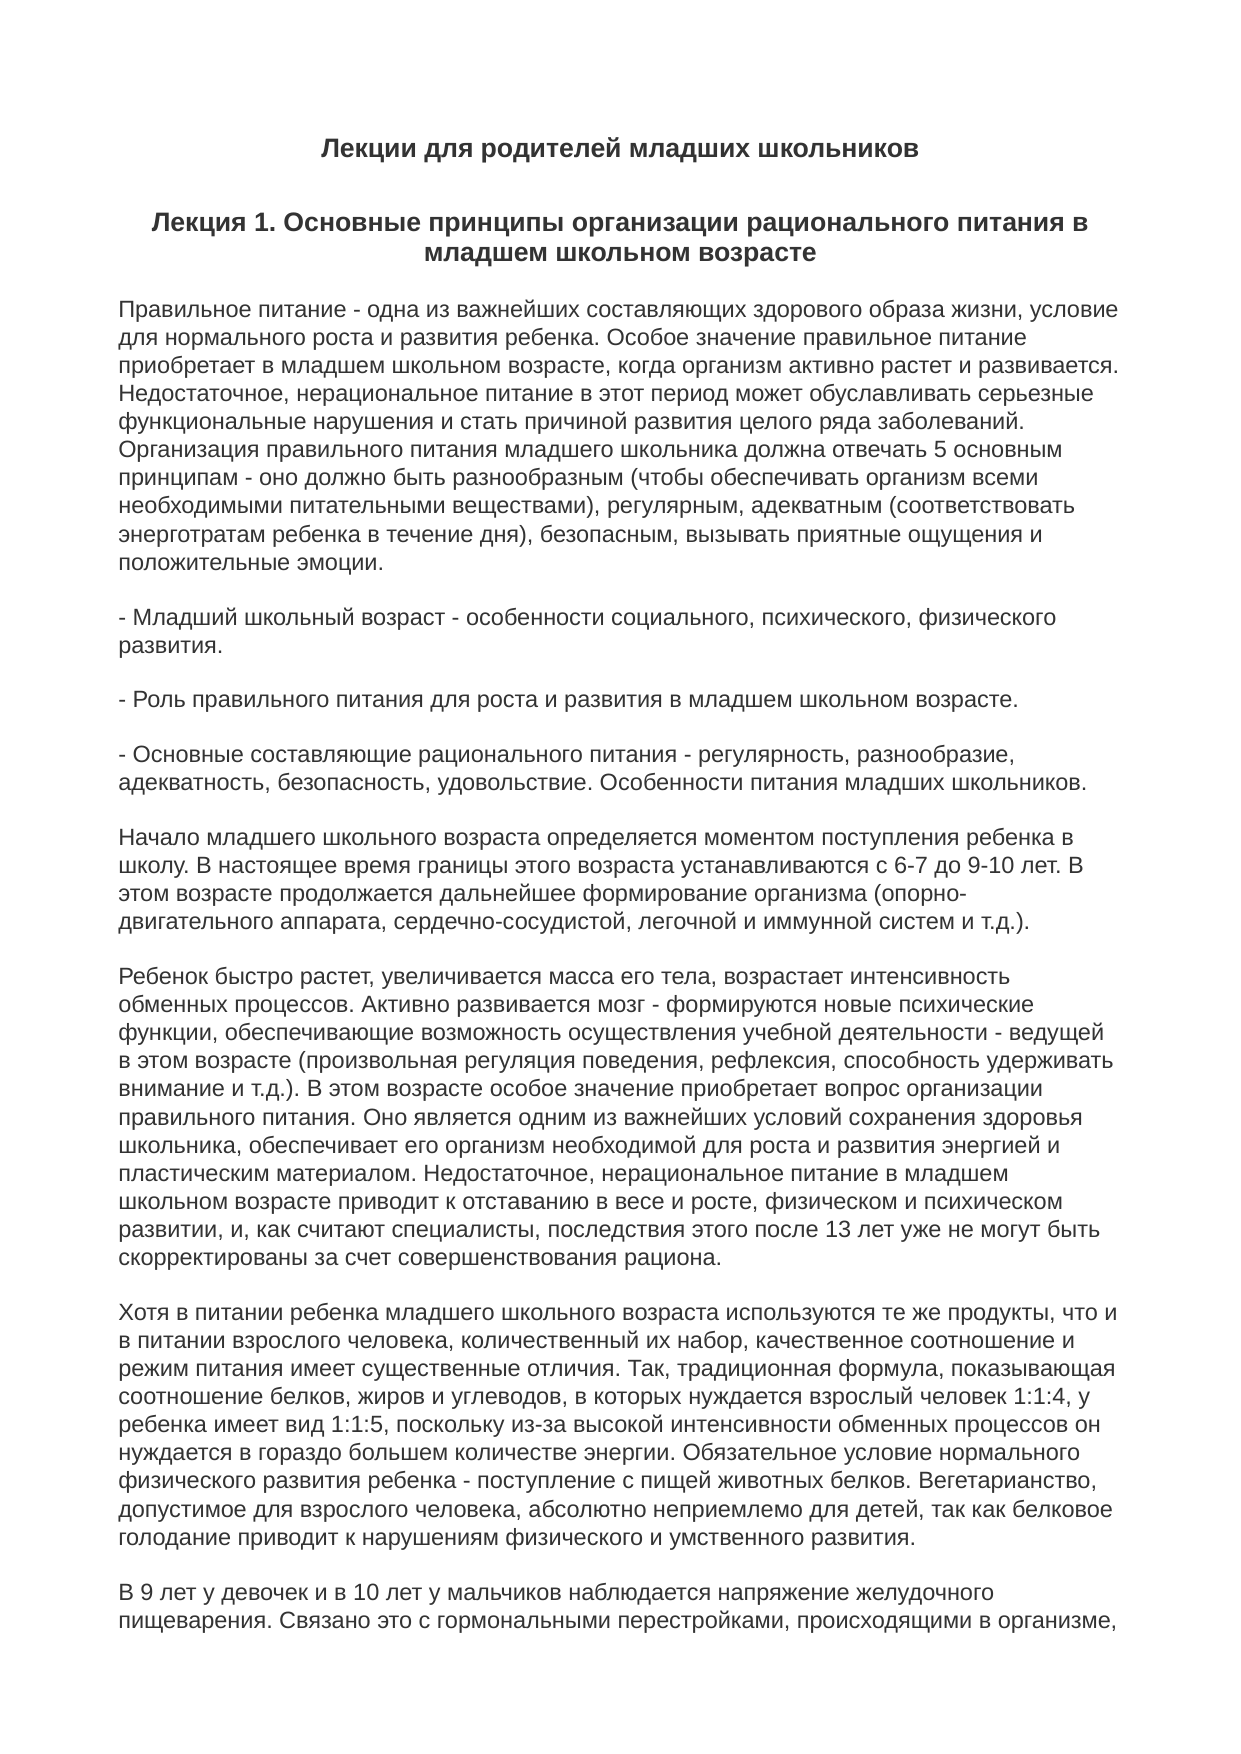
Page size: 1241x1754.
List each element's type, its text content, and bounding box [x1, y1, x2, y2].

text Начало младшего школьного возраста определяется моментом поступления ребенка в школу. В настоящее время границы этого возраста устанавливаются с 6-7 до 9-10 лет. В этом возрасте продолжается дальнейшее формирование организма (опорно-двигательного аппарата, сердечно-сосудистой, легочной и иммунной систем и т.д.). [118, 822, 1122, 934]
text - Младший школьный возраст - особенности социального, психического, физического развития. [118, 602, 1122, 658]
text Ребенок быстро растет, увеличивается масса его тела, возрастает интенсивность обменных процессов. Активно развивается мозг - формируются новые психические функции, обеспечивающие возможность осуществления учебной деятельности - ведущей в этом возрасте (произвольная регуляция поведения, рефлексия, способность удерживать внимание и т.д.). В этом возрасте особое значение приобретает вопрос организации правильного питания. Оно является одним из важнейших условий сохранения здоровья школьника, обеспечивает его организм необходимой для роста и развития энергией и пластическим материалом. Недостаточное, нерациональное питание в младшем школьном возрасте приводит к отставанию в весе и росте, физическом и психическом развитии, и, как считают специалисты, последствия этого после 13 лет уже не могут быть скорректированы за счет совершенствования рациона. [118, 961, 1122, 1270]
subtitle Лекции для родителей младших школьников [118, 133, 1122, 194]
text В 9 лет у девочек и в 10 лет у мальчиков наблюдается напряжение желудочного пищеварения. Связано это с гормональными перестройками, происходящими в организме, [118, 1577, 1122, 1633]
text - Роль правильного питания для роста и развития в младшем школьном возрасте. [118, 684, 1122, 713]
subtitle Лекция 1. Основные принципы организации рационального питания в младшем школьном возрасте [118, 206, 1122, 267]
text Правильное питание - одна из важнейших составляющих здорового образа жизни, условие для нормального роста и развития ребенка. Особое значение правильное питание приобретает в младшем школьном возрасте, когда организм активно растет и развивается. Недостаточное, нерациональное питание в этот период может обуславливать серьезные функциональные нарушения и стать причиной развития целого ряда заболеваний. Организация правильного питания младшего школьника должна отвечать 5 основным принципам - оно должно быть разнообразным (чтобы обеспечивать организм всеми необходимыми питательными веществами), регулярным, адекватным (соответствовать энерготратам ребенка в течение дня), безопасным, вызывать приятные ощущения и положительные эмоции. [118, 294, 1122, 575]
text Хотя в питании ребенка младшего школьного возраста используются те же продукты, что и в питании взрослого человека, количественный их набор, качественное соотношение и режим питания имеет существенные отличия. Так, традиционная формула, показывающая соотношение белков, жиров и углеводов, в которых нуждается взрослый человек 1:1:4, у ребенка имеет вид 1:1:5, поскольку из-за высокой интенсивности обменных процессов он нуждается в гораздо большем количестве энергии. Обязательное условие нормального физического развития ребенка - поступление с пищей животных белков. Вегетарианство, допустимое для взрослого человека, абсолютно неприемлемо для детей, так как белковое голодание приводит к нарушениям физического и умственного развития. [118, 1297, 1122, 1550]
text - Основные составляющие рационального питания - регулярность, разнообразие, адекватность, безопасность, удовольствие. Особенности питания младших школьников. [118, 739, 1122, 795]
